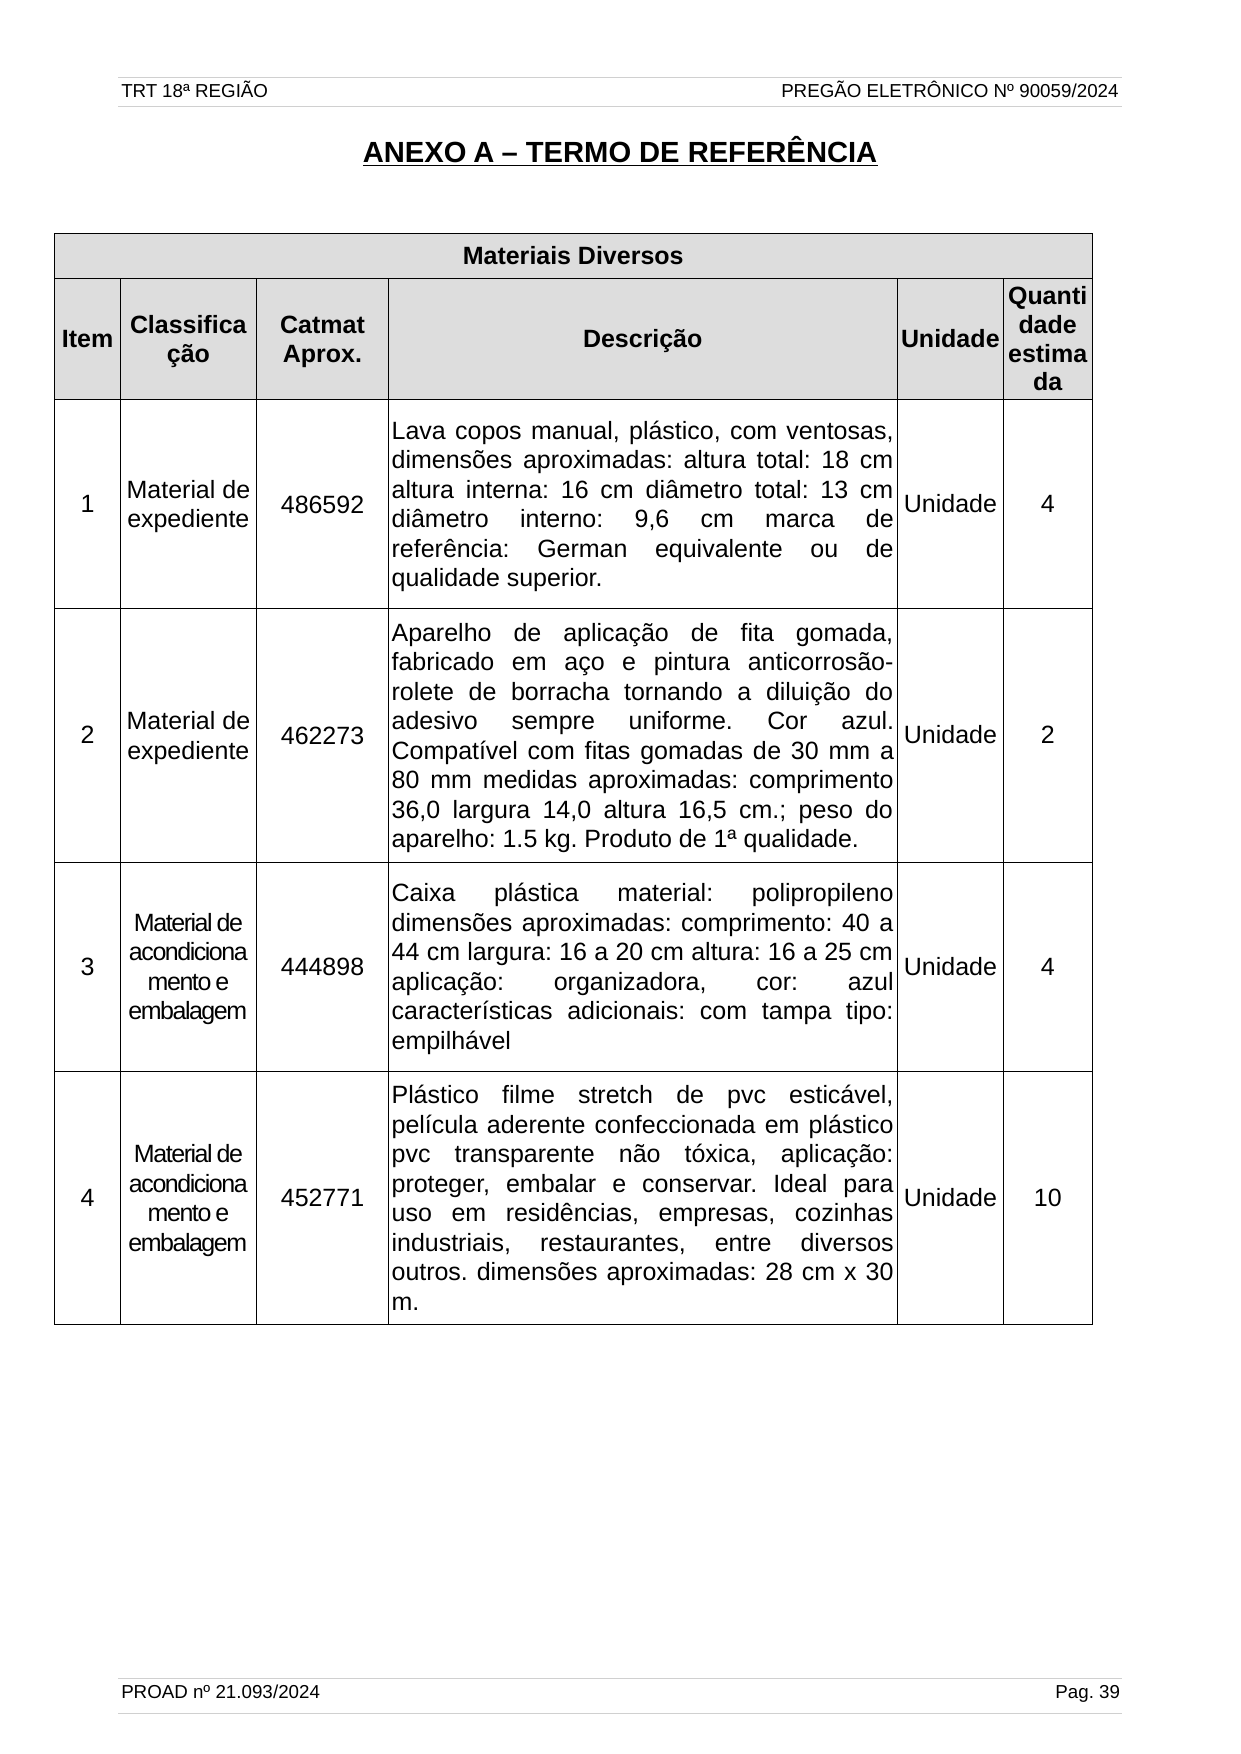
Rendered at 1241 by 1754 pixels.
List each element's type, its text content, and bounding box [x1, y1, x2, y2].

table_cell 1 [55, 400, 120, 608]
table_cell Classificação [121, 279, 256, 399]
table_cell Unidade [898, 1072, 1003, 1324]
table_cell 4 [1004, 400, 1092, 608]
text ANEXO A – TERMO DE REFERÊNCIA [118, 136, 1122, 169]
table_cell 4 [1004, 863, 1092, 1071]
table_cell 486592 [257, 400, 388, 608]
table_cell Unidade [898, 609, 1003, 862]
table_cell 462273 [257, 609, 388, 862]
table_cell 452771 [257, 1072, 388, 1324]
table_cell Item [55, 279, 120, 399]
table_cell Unidade [898, 400, 1003, 608]
table_cell Aparelho de aplicação de fita gomada, fabricado em aço e pintura anticorrosão- rolete de borracha tornando a diluição do adesivo sempre uniforme. Cor azul. Compatível com fitas gomadas de 30 mm a 80 mm medidas aproximadas: comprimento 36,0 largura 14,0 altura 16,5 cm.; peso do aparelho: 1.5 kg. Produto de 1ª qualidade. [389, 609, 897, 862]
table_cell Material de acondicionamento e embalagem [121, 1072, 256, 1324]
table_cell Quantidade estimada [1004, 279, 1092, 399]
table_cell Descrição [389, 279, 897, 399]
table_cell Material de expediente [121, 609, 256, 862]
table_cell 4 [55, 1072, 120, 1324]
table_header Materiais Diversos [55, 234, 1092, 278]
table_cell Lava copos manual, plástico, com ventosas, dimensões aproximadas: altura total: 18 cm altura interna: 16 cm diâmetro total: 13 cm diâmetro interno: 9,6 cm marca de referência: German equivalente ou de qualidade superior. [389, 400, 897, 608]
table_cell 2 [1004, 609, 1092, 862]
table_cell Catmat Aprox. [257, 279, 388, 399]
table_cell Caixa plástica material: polipropileno dimensões aproximadas: comprimento: 40 a 44 cm largura: 16 a 20 cm altura: 16 a 25 cm aplicação: organizadora, cor: azul características adicionais: com tampa tipo: empilhável [389, 863, 897, 1071]
table_cell Plástico filme stretch de pvc esticável, película aderente confeccionada em plástico pvc transparente não tóxica, aplicação: proteger, embalar e conservar. Ideal para uso em residências, empresas, cozinhas industriais, restaurantes, entre diversos outros. dimensões aproximadas: 28 cm x 30 m. [389, 1072, 897, 1324]
table_cell 2 [55, 609, 120, 862]
table_cell 10 [1004, 1072, 1092, 1324]
table_cell Material de expediente [121, 400, 256, 608]
table_cell 444898 [257, 863, 388, 1071]
table_cell Unidade [898, 279, 1003, 399]
table_cell 3 [55, 863, 120, 1071]
table_cell Material de acondicionamento e embalagem [121, 863, 256, 1071]
table_cell Unidade [898, 863, 1003, 1071]
